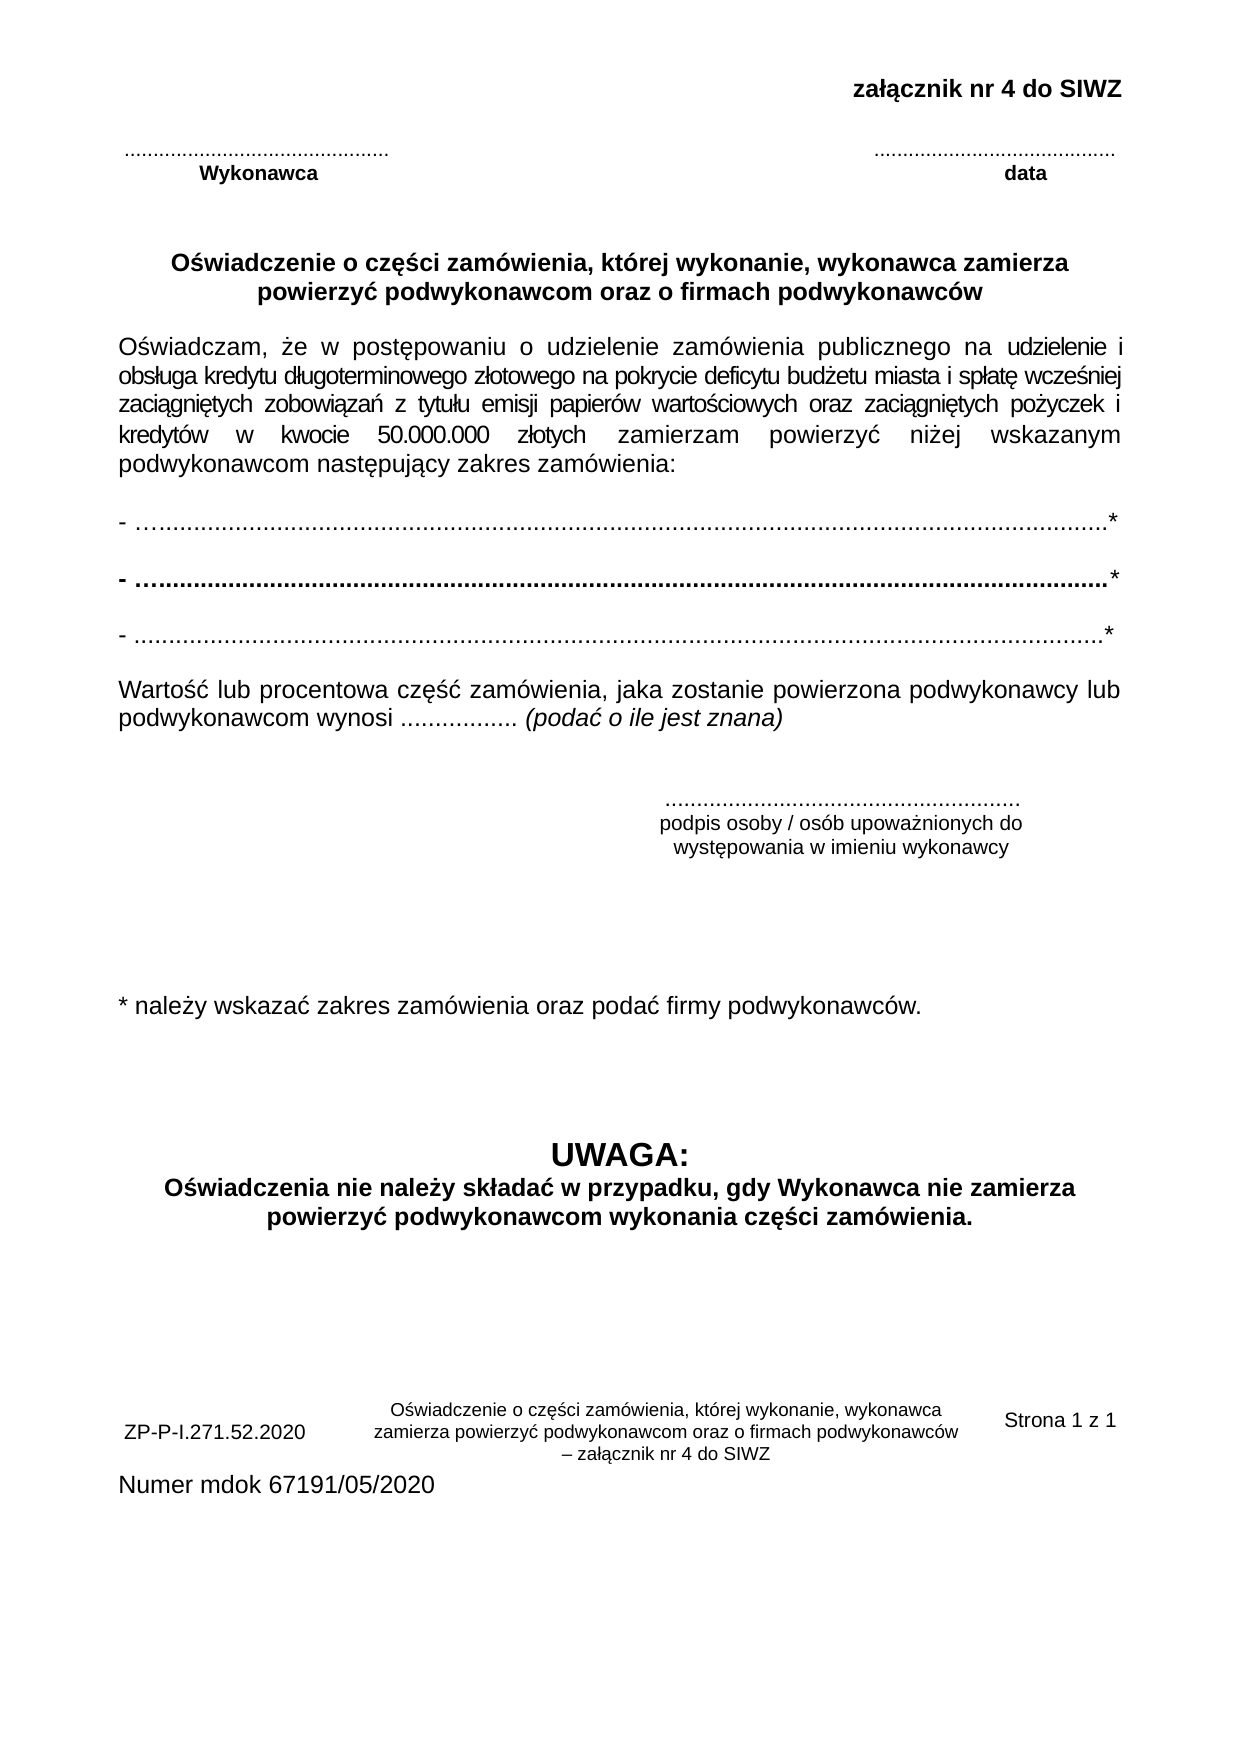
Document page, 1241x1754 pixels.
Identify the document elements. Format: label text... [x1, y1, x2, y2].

text Oświadczenie o części zamówienia, której wykonanie, wykonawca zamierza powierzyć podwykonawcom oraz o firmach podwykonawców [118, 248, 1122, 306]
text ........................................................ [563, 785, 1122, 811]
text podpis osoby / osób upoważnionych do występowania w imieniu wykonawcy [560, 811, 1122, 859]
text Oświadczenia nie należy składać w przypadku, gdy Wykonawca nie zamierza powierzyć podwykonawcom wykonania części zamówienia. [118, 1173, 1122, 1231]
table_header .......................................... data [620, 131, 1122, 191]
text - ............................................................................................................................................* [118, 619, 1122, 648]
table_header .............................................. Wykonawca [118, 131, 620, 191]
text UWAGA: [118, 1135, 1122, 1173]
subtitle załącznik nr 4 do SIWZ [118, 74, 1122, 102]
text - ….........................................................................................................................................* [118, 507, 1122, 536]
text - ….........................................................................................................................................* [118, 564, 1122, 593]
text Oświadczam, że w postępowaniu o udzielenie zamówienia publicznego na udzielenie i obsługa kredytu długoterminowego złotowego na pokrycie deficytu budżetu miasta i spłatę wcześniej zaciągniętych zobowiązań z tytułu emisji papierów wartościowych oraz zaciągniętych pożyczek i kredytów w kwocie 50.000.000 złotych zamierzam powierzyć niżej wskazanym podwykonawcom następujący zakres zamówienia: [118, 332, 1122, 478]
text * należy wskazać zakres zamówienia oraz podać firmy podwykonawców. [118, 991, 1122, 1020]
text Wartość lub procentowa część zamówienia, jaka zostanie powierzona podwykonawcy lub podwykonawcom wynosi ................. (podać o ile jest znana) [118, 675, 1122, 732]
